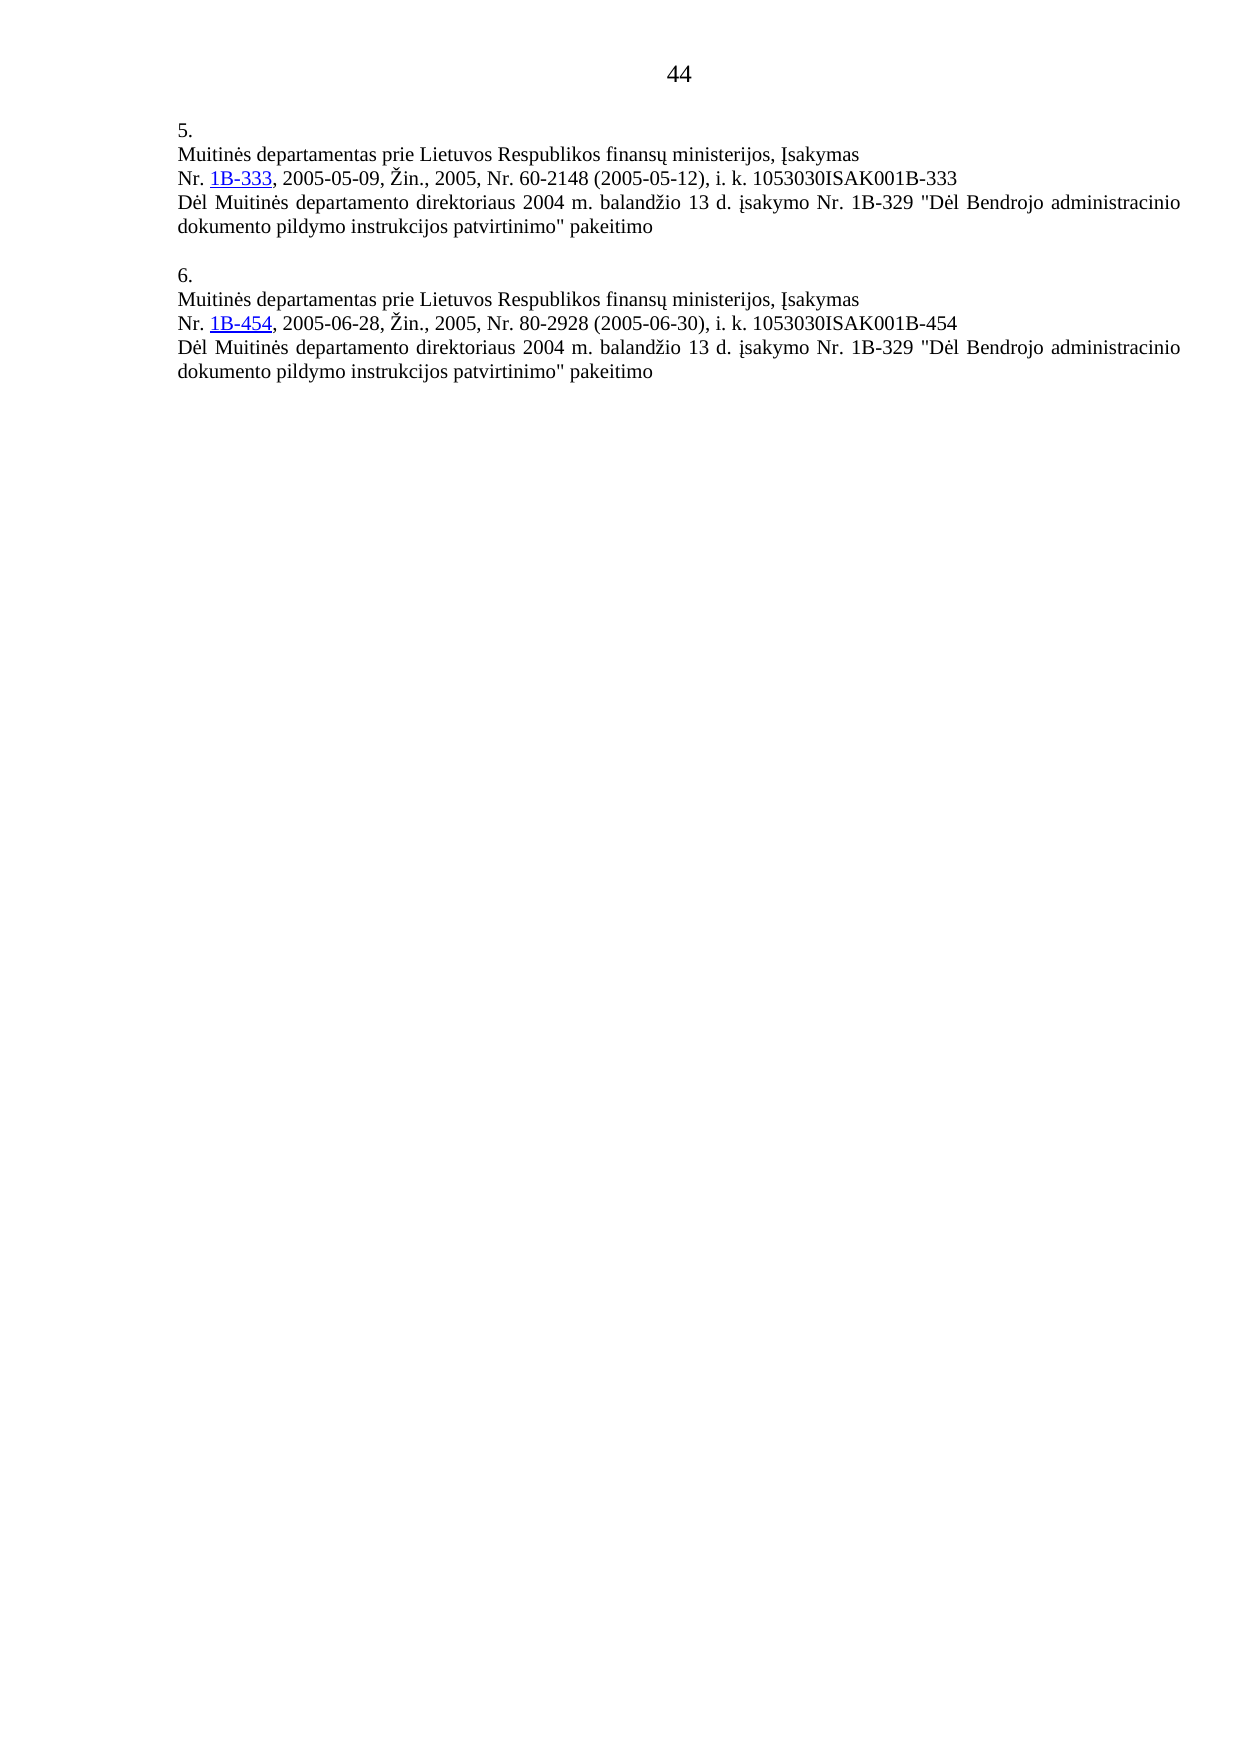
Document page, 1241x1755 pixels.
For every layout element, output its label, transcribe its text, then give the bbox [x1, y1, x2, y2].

text Muitinės departamentas prie Lietuvos Respublikos finansų ministerijos, Įsakymas [177, 142, 1181, 166]
text 6. [177, 262, 1181, 287]
text Nr. 1B-454, 2005-06-28, Žin., 2005, Nr. 80-2928 (2005-06-30), i. k. 1053030ISAK001B-454 [177, 311, 1181, 335]
text Dėl Muitinės departamento direktoriaus 2004 m. balandžio 13 d. įsakymo Nr. 1B-329 "Dėl Bendrojo administracinio dokumento pildymo instrukcijos patvirtinimo" pakeitimo [177, 190, 1181, 238]
text Dėl Muitinės departamento direktoriaus 2004 m. balandžio 13 d. įsakymo Nr. 1B-329 "Dėl Bendrojo administracinio dokumento pildymo instrukcijos patvirtinimo" pakeitimo [177, 335, 1181, 383]
text Muitinės departamentas prie Lietuvos Respublikos finansų ministerijos, Įsakymas [177, 287, 1181, 311]
text 5. [177, 118, 1181, 142]
text Nr. 1B-333, 2005-05-09, Žin., 2005, Nr. 60-2148 (2005-05-12), i. k. 1053030ISAK001B-333 [177, 166, 1181, 190]
